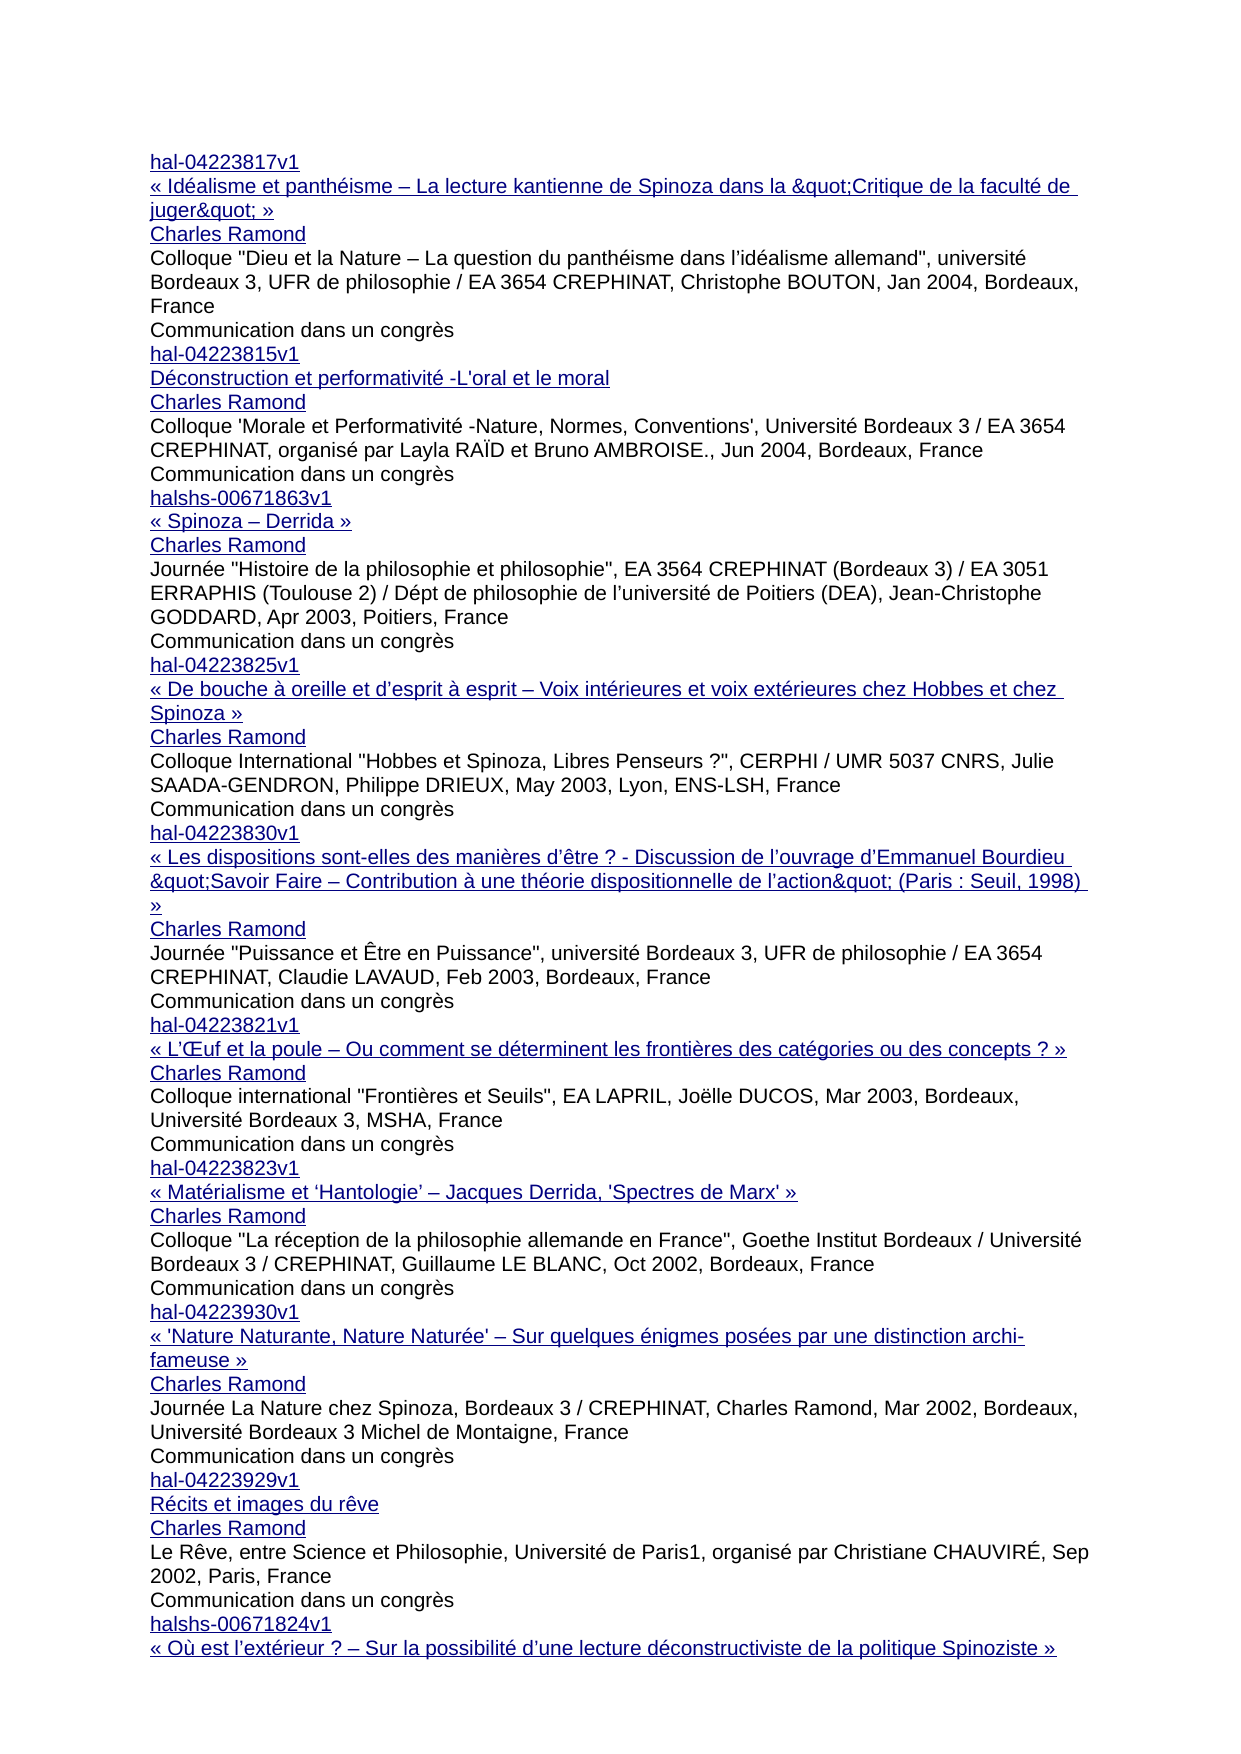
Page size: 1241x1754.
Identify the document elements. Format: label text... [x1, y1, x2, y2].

table_cell Déconstruction et performativité -L'oral et le moral Charles Ramond Colloque 'Morale et Performativité -Nature, Normes, Conventions', Université Bordeaux 3 / EA 3654 CREPHINAT, organisé par Layla RAÏD et Bruno AMBROISE., Jun 2004, Bordeaux, France Communication dans un congrès halshs-00671863v1 [150, 366, 1090, 509]
table_cell « Les dispositions sont-elles des manières d’être ? - Discussion de l’ouvrage d’Emmanuel Bourdieu &quot;Savoir Faire – Contribution à une théorie dispositionnelle de l’action&quot; (Paris : Seuil, 1998) » Charles Ramond Journée "Puissance et Être en Puissance", université Bordeaux 3, UFR de philosophie / EA 3654 CREPHINAT, Claudie LAVAUD, Feb 2003, Bordeaux, France Communication dans un congrès hal-04223821v1 [150, 845, 1090, 1036]
table_cell « Spinoza – Derrida » Charles Ramond Journée "Histoire de la philosophie et philosophie", EA 3564 CREPHINAT (Bordeaux 3) / EA 3051 ERRAPHIS (Toulouse 2) / Dépt de philosophie de l’université de Poitiers (DEA), Jean-Christophe GODDARD, Apr 2003, Poitiers, France Communication dans un congrès hal-04223825v1 [150, 509, 1090, 677]
table_cell « Où est l’extérieur ? – Sur la possibilité d’une lecture déconstructiviste de la politique Spinoziste » [150, 1635, 1090, 1659]
table_cell « De bouche à oreille et d’esprit à esprit – Voix intérieures et voix extérieures chez Hobbes et chez Spinoza » Charles Ramond Colloque International "Hobbes et Spinoza, Libres Penseurs ?", CERPHI / UMR 5037 CNRS, Julie SAADA-GENDRON, Philippe DRIEUX, May 2003, Lyon, ENS-LSH, France Communication dans un congrès hal-04223830v1 [150, 677, 1090, 845]
table_cell « Matérialisme et ‘Hantologie’ – Jacques Derrida, 'Spectres de Marx' » Charles Ramond Colloque "La réception de la philosophie allemande en France", Goethe Institut Bordeaux / Université Bordeaux 3 / CREPHINAT, Guillaume LE BLANC, Oct 2002, Bordeaux, France Communication dans un congrès hal-04223930v1 [150, 1180, 1090, 1324]
table_cell « Idéalisme et panthéisme – La lecture kantienne de Spinoza dans la &quot;Critique de la faculté de juger&quot; » Charles Ramond Colloque "Dieu et la Nature – La question du panthéisme dans l’idéalisme allemand", université Bordeaux 3, UFR de philosophie / EA 3654 CREPHINAT, Christophe BOUTON, Jan 2004, Bordeaux, France Communication dans un congrès hal-04223815v1 [150, 174, 1090, 366]
table_cell hal-04223817v1 [150, 150, 1090, 174]
table_cell « 'Nature Naturante, Nature Naturée' – Sur quelques énigmes posées par une distinction archi-fameuse » Charles Ramond Journée La Nature chez Spinoza, Bordeaux 3 / CREPHINAT, Charles Ramond, Mar 2002, Bordeaux, Université Bordeaux 3 Michel de Montaigne, France Communication dans un congrès hal-04223929v1 [150, 1324, 1090, 1492]
table_cell « L’Œuf et la poule – Ou comment se déterminent les frontières des catégories ou des concepts ? » Charles Ramond Colloque international "Frontières et Seuils", EA LAPRIL, Joëlle DUCOS, Mar 2003, Bordeaux, Université Bordeaux 3, MSHA, France Communication dans un congrès hal-04223823v1 [150, 1036, 1090, 1180]
table_cell Récits et images du rêve Charles Ramond Le Rêve, entre Science et Philosophie, Université de Paris1, organisé par Christiane CHAUVIRÉ, Sep 2002, Paris, France Communication dans un congrès halshs-00671824v1 [150, 1492, 1090, 1635]
